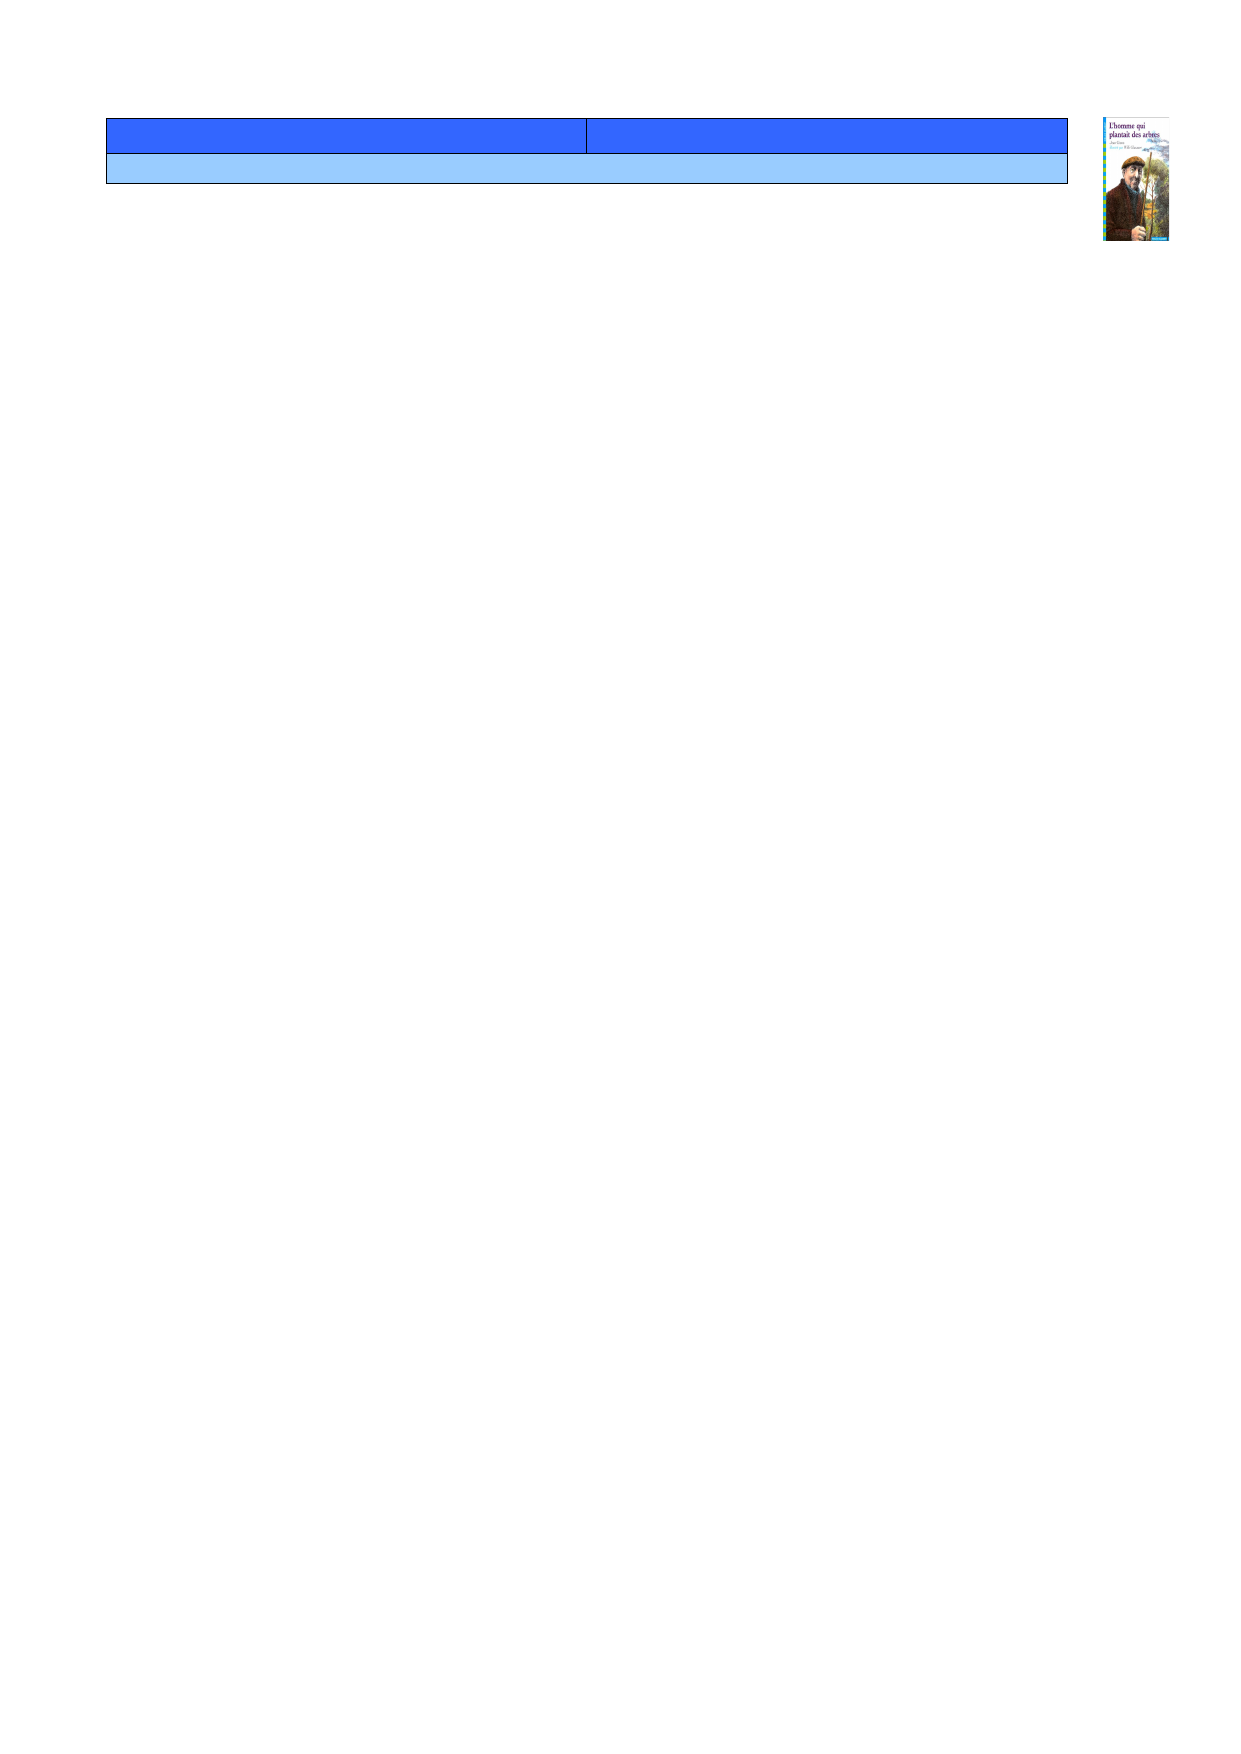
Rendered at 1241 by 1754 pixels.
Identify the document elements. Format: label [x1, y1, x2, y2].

table_header [587, 119, 1067, 153]
picture [1103, 117, 1170, 241]
table_header [107, 119, 586, 153]
table_cell [107, 154, 1067, 183]
